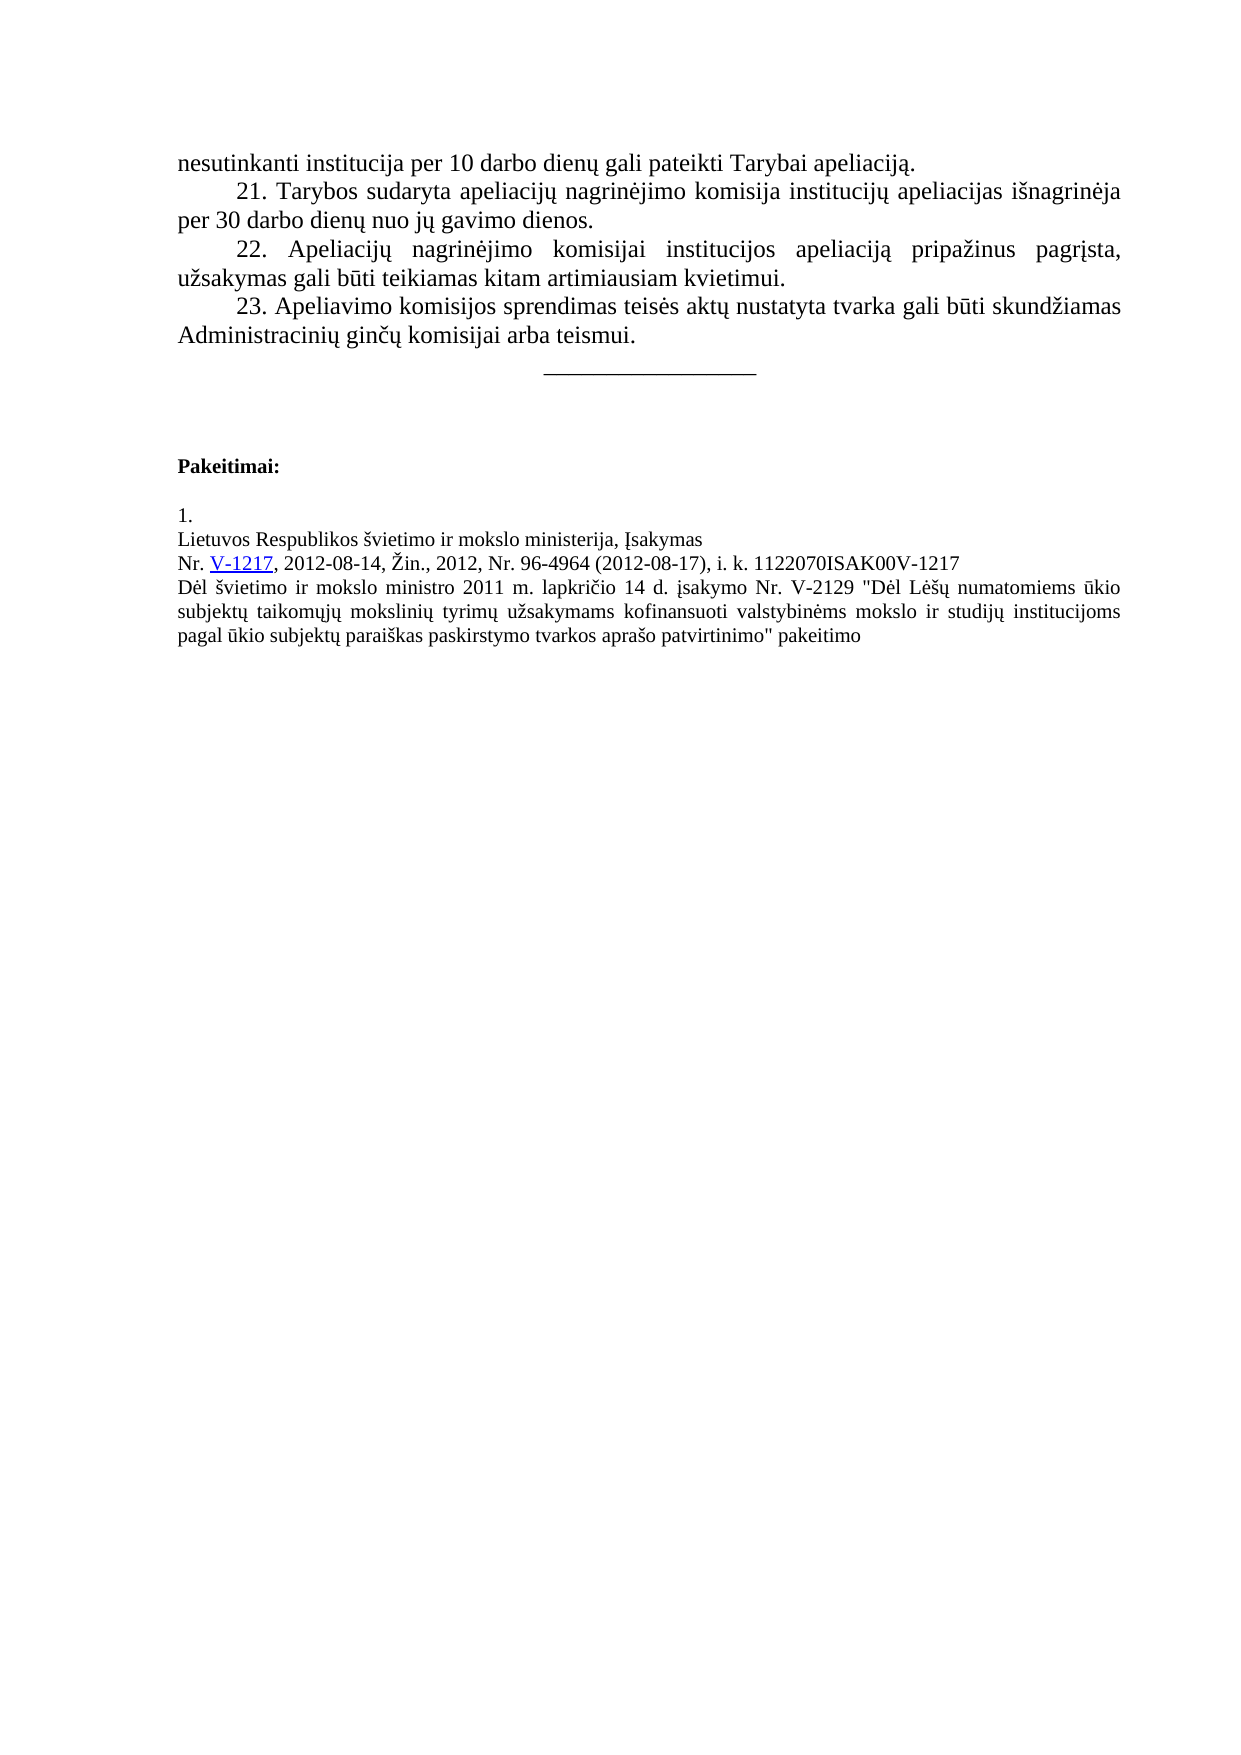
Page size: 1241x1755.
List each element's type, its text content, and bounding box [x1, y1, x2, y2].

text 1. [177, 503, 1122, 527]
text _________________ [177, 349, 1122, 378]
text 22. Apeliacijų nagrinėjimo komisijai institucijos apeliaciją pripažinus pagrįsta, užsakymas gali būti teikiamas kitam artimiausiam kvietimui. [177, 234, 1122, 291]
text Pakeitimai: [177, 454, 1122, 478]
text 23. Apeliavimo komisijos sprendimas teisės aktų nustatyta tvarka gali būti skundžiamas Administracinių ginčų komisijai arba teismui. [177, 291, 1122, 349]
text 21. Tarybos sudaryta apeliacijų nagrinėjimo komisija institucijų apeliacijas išnagrinėja per 30 darbo dienų nuo jų gavimo dienos. [177, 176, 1122, 234]
text Lietuvos Respublikos švietimo ir mokslo ministerija, Įsakymas [177, 527, 1122, 551]
text Dėl švietimo ir mokslo ministro 2011 m. lapkričio 14 d. įsakymo Nr. V-2129 "Dėl Lėšų numatomiems ūkio subjektų taikomųjų mokslinių tyrimų užsakymams kofinansuoti valstybinėms mokslo ir studijų institucijoms pagal ūkio subjektų paraiškas paskirstymo tvarkos aprašo patvirtinimo" pakeitimo [177, 575, 1122, 647]
text Nr. V-1217, 2012-08-14, Žin., 2012, Nr. 96-4964 (2012-08-17), i. k. 1122070ISAK00V-1217 [177, 551, 1122, 575]
text nesutinkanti institucija per 10 darbo dienų gali pateikti Tarybai apeliaciją. [177, 148, 1122, 176]
